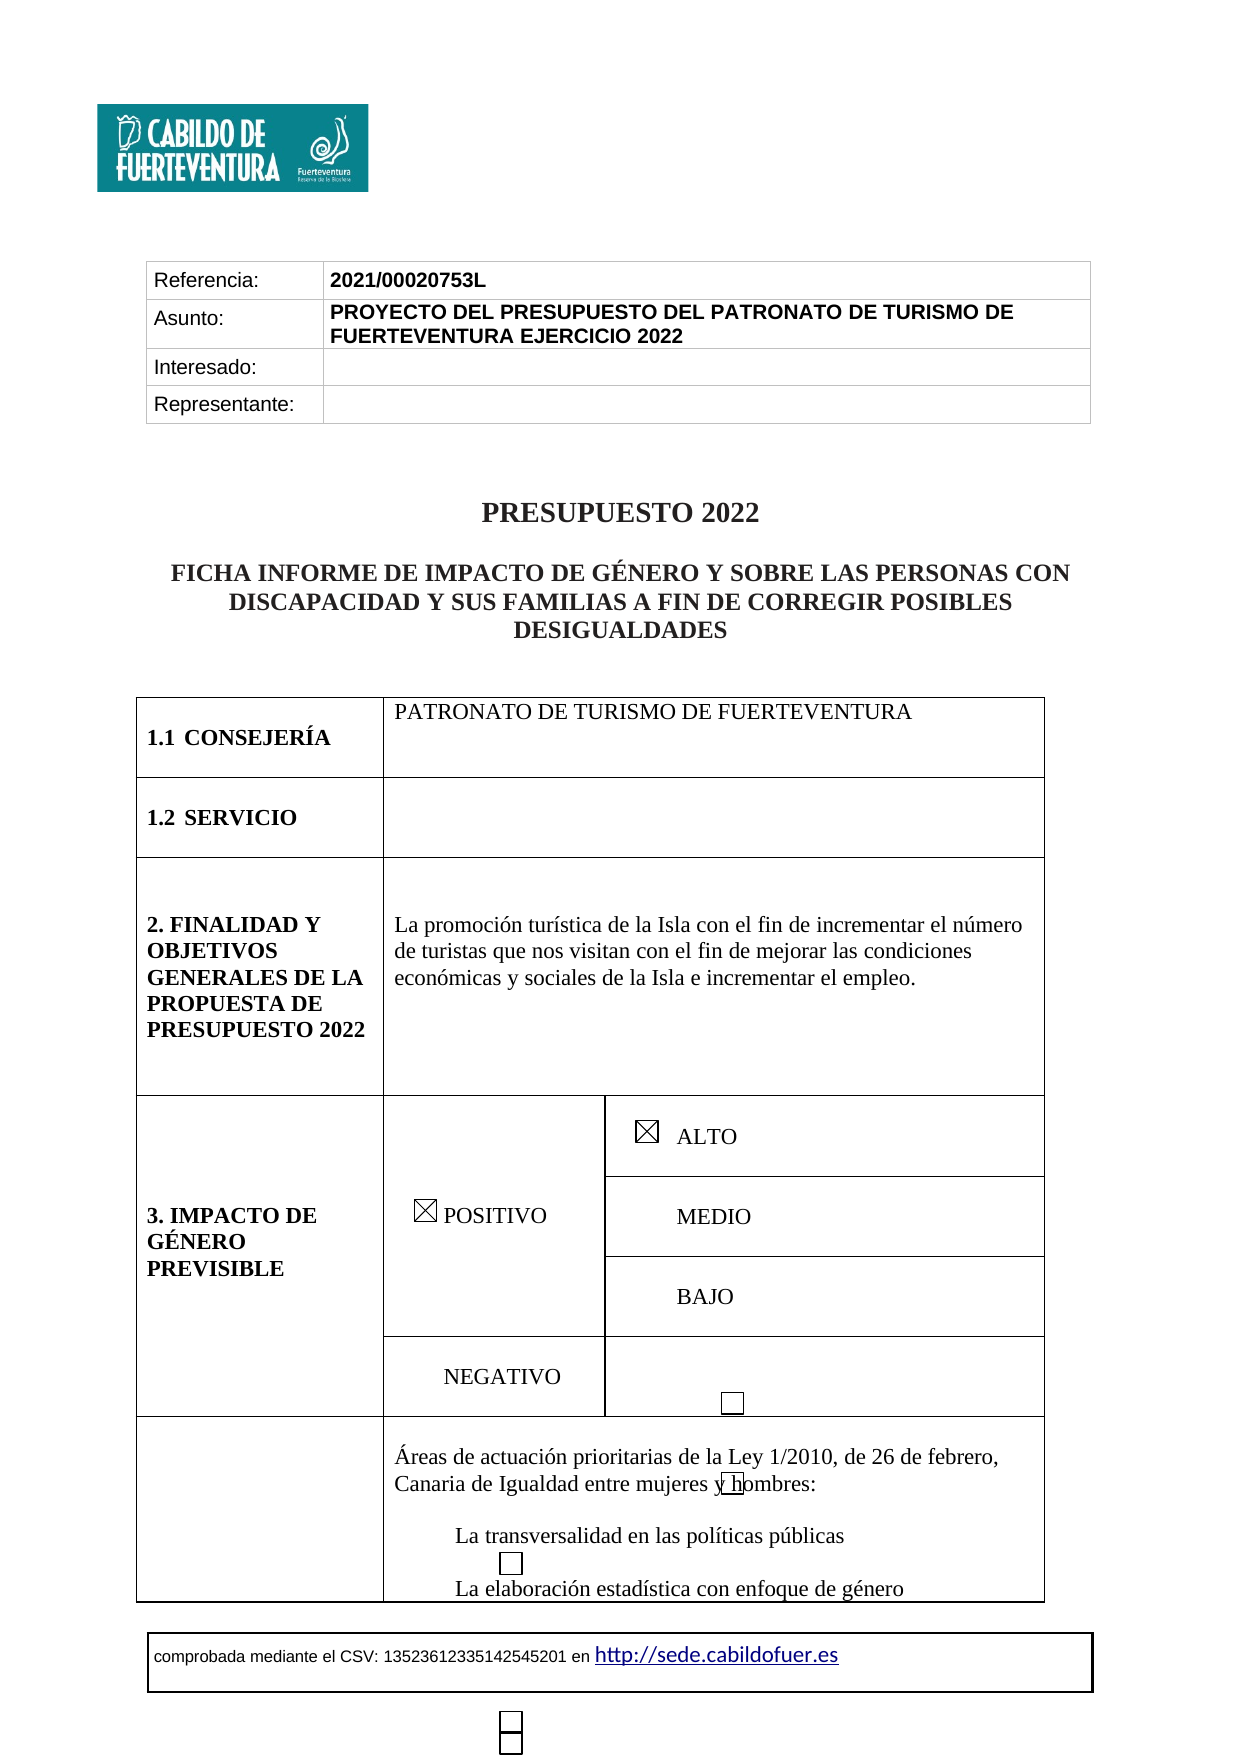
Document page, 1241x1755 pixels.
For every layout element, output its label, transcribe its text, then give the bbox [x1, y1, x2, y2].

table_cell MEDIO [606, 1177, 1044, 1256]
table_cell [606, 1337, 1044, 1416]
table_cell [324, 386, 1090, 422]
table_cell 3. IMPACTO DE GÉNERO PREVISIBLE [137, 1096, 383, 1416]
table_cell [384, 778, 1044, 857]
table_cell POSITIVO [384, 1096, 604, 1336]
table_cell Asunto: [147, 300, 323, 347]
table_cell Representante: [147, 386, 323, 422]
table_header Referencia: [147, 262, 323, 298]
table_cell PROYECTO DEL PRESUPUESTO DEL PATRONATO DE TURISMO DE FUERTEVENTURA EJERCICIO 2022 [324, 300, 1090, 347]
table_header 2021/00020753L [324, 262, 1090, 298]
table_cell NEGATIVO [384, 1337, 604, 1416]
table_cell [137, 1417, 383, 1601]
table_header PATRONATO DE TURISMO DE FUERTEVENTURA [384, 698, 1044, 777]
table_cell BAJO [606, 1257, 1044, 1336]
table_cell Áreas de actuación prioritarias de la Ley 1/2010, de 26 de febrero, Canaria de Igualdad entre mujeres y hombres: La transversalidad en las políticas públicas La elaboración estadística con enfoque de género [384, 1417, 1044, 1601]
table_cell ALTO [606, 1096, 1044, 1176]
table_cell 1.2 SERVICIO [137, 778, 383, 857]
table_cell 2. FINALIDAD Y OBJETIVOS GENERALES DE LA PROPUESTA DE PRESUPUESTO 2022 [137, 858, 383, 1095]
table_cell Interesado: [147, 349, 323, 385]
text FICHA INFORME DE IMPACTO DE GÉNERO Y SOBRE LAS PERSONAS CON DISCAPACIDAD Y SUS FAMILIAS A FIN DE CORREGIR POSIBLES DESIGUALDADES [169, 558, 1072, 644]
table_header 1.1 CONSEJERÍA [137, 698, 383, 777]
table_cell La promoción turística de la Isla con el fin de incrementar el número de turistas que nos visitan con el fin de mejorar las condiciones económicas y sociales de la Isla e incrementar el empleo. [384, 858, 1044, 1095]
table_cell [324, 349, 1090, 385]
text PRESUPUESTO 2022 [133, 496, 1107, 529]
